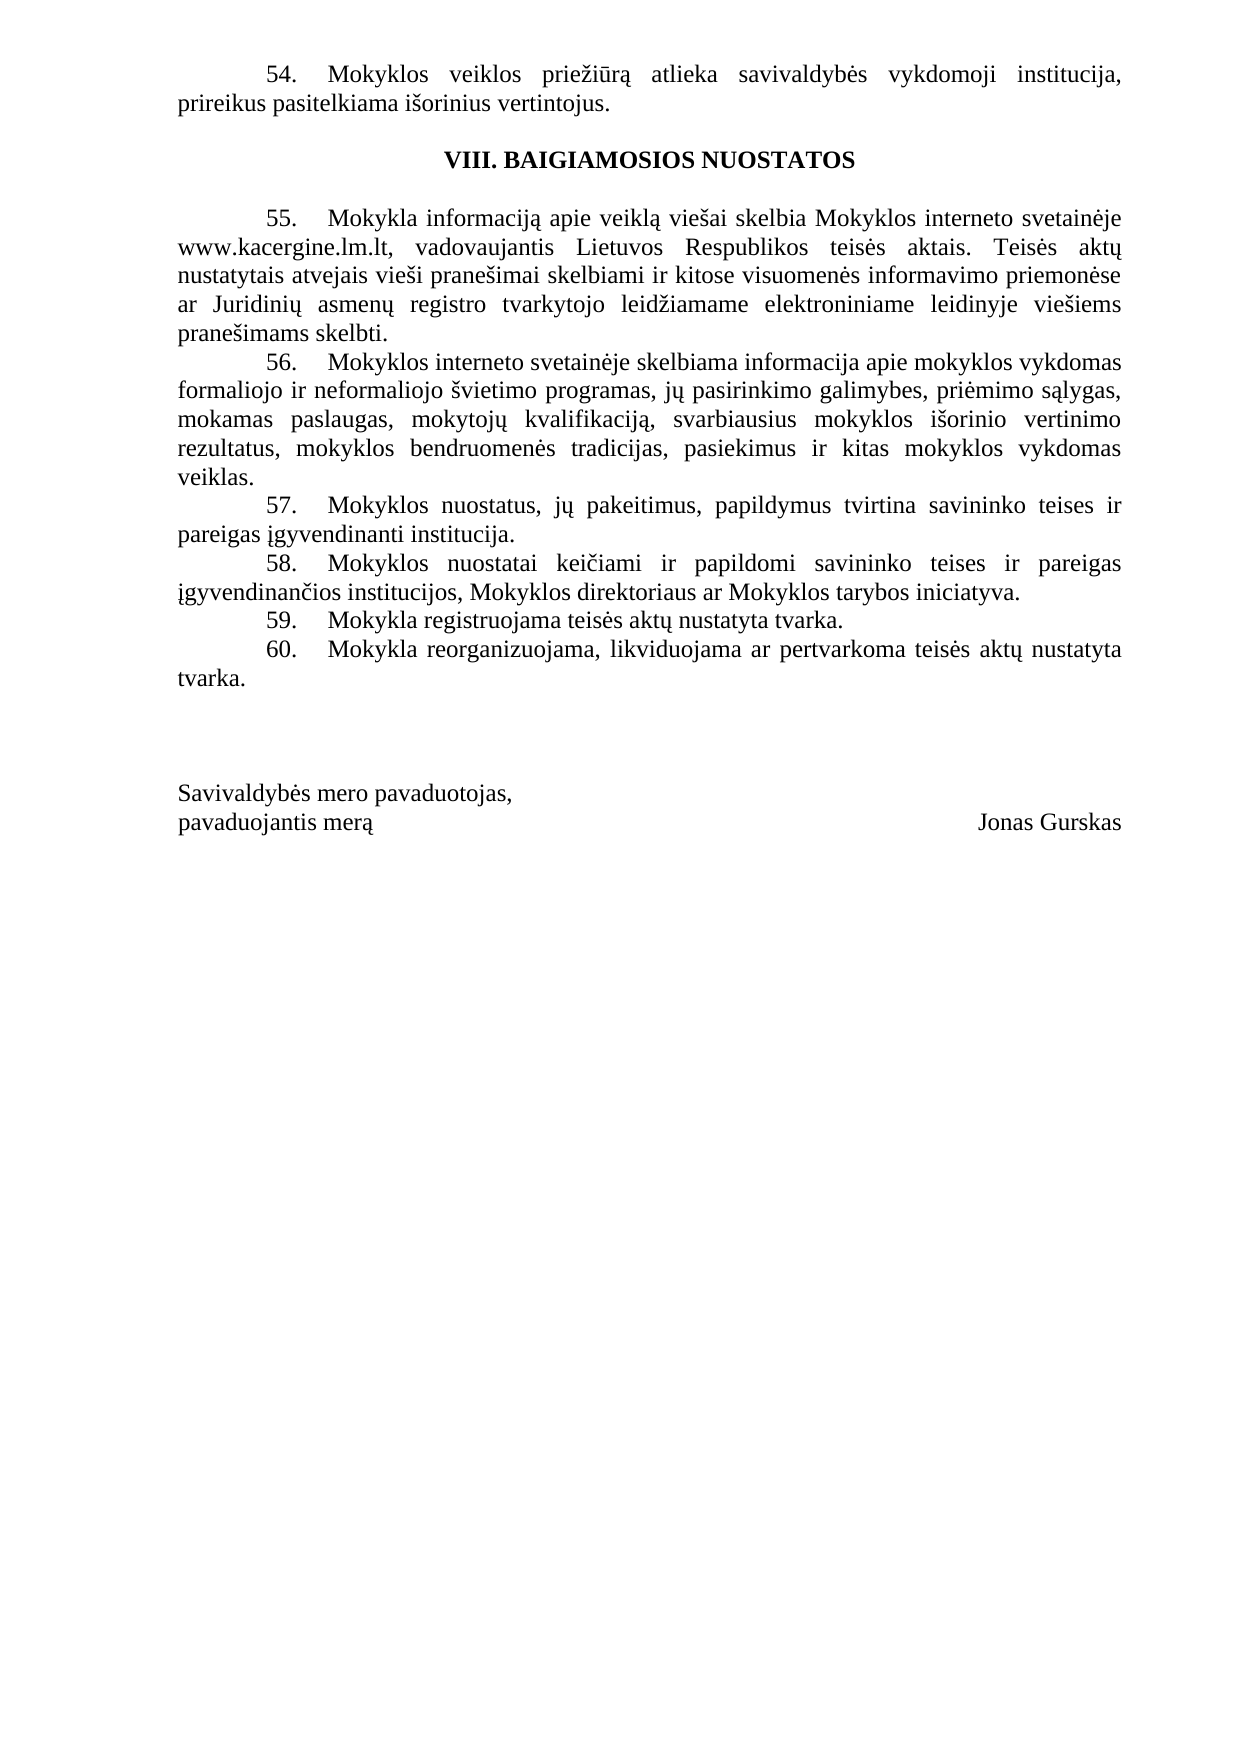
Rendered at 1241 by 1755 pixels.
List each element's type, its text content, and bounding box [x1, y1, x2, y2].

text 59. Mokykla registruojama teisės aktų nustatyta tvarka. [177, 605, 1122, 634]
text Savivaldybės mero pavaduotojas, [177, 778, 1122, 807]
text 57. Mokyklos nuostatus, jų pakeitimus, papildymus tvirtina savininko teises ir pareigas įgyvendinanti institucija. [177, 490, 1122, 548]
text 58. Mokyklos nuostatai keičiami ir papildomi savininko teises ir pareigas įgyvendinančios institucijos, Mokyklos direktoriaus ar Mokyklos tarybos iniciatyva. [177, 548, 1122, 605]
text pavaduojantis merą Jonas Gurskas [177, 807, 1122, 835]
text 55. Mokykla informaciją apie veiklą viešai skelbia Mokyklos interneto svetainėje www.kacergine.lm.lt, vadovaujantis Lietuvos Respublikos teisės aktais. Teisės aktų nustatytais atvejais vieši pranešimai skelbiami ir kitose visuomenės informavimo priemonėse ar Juridinių asmenų registro tvarkytojo leidžiamame elektroniniame leidinyje viešiems pranešimams skelbti. [177, 203, 1122, 347]
text VIII. BAIGIAMOSIOS NUOSTATOS [177, 145, 1122, 174]
text 56. Mokyklos interneto svetainėje skelbiama informacija apie mokyklos vykdomas formaliojo ir neformaliojo švietimo programas, jų pasirinkimo galimybes, priėmimo sąlygas, mokamas paslaugas, mokytojų kvalifikaciją, svarbiausius mokyklos išorinio vertinimo rezultatus, mokyklos bendruomenės tradicijas, pasiekimus ir kitas mokyklos vykdomas veiklas. [177, 347, 1122, 490]
text 54. Mokyklos veiklos priežiūrą atlieka savivaldybės vykdomoji institucija, prireikus pasitelkiama išorinius vertintojus. [177, 59, 1122, 117]
text 60. Mokykla reorganizuojama, likviduojama ar pertvarkoma teisės aktų nustatyta tvarka. [177, 634, 1122, 692]
